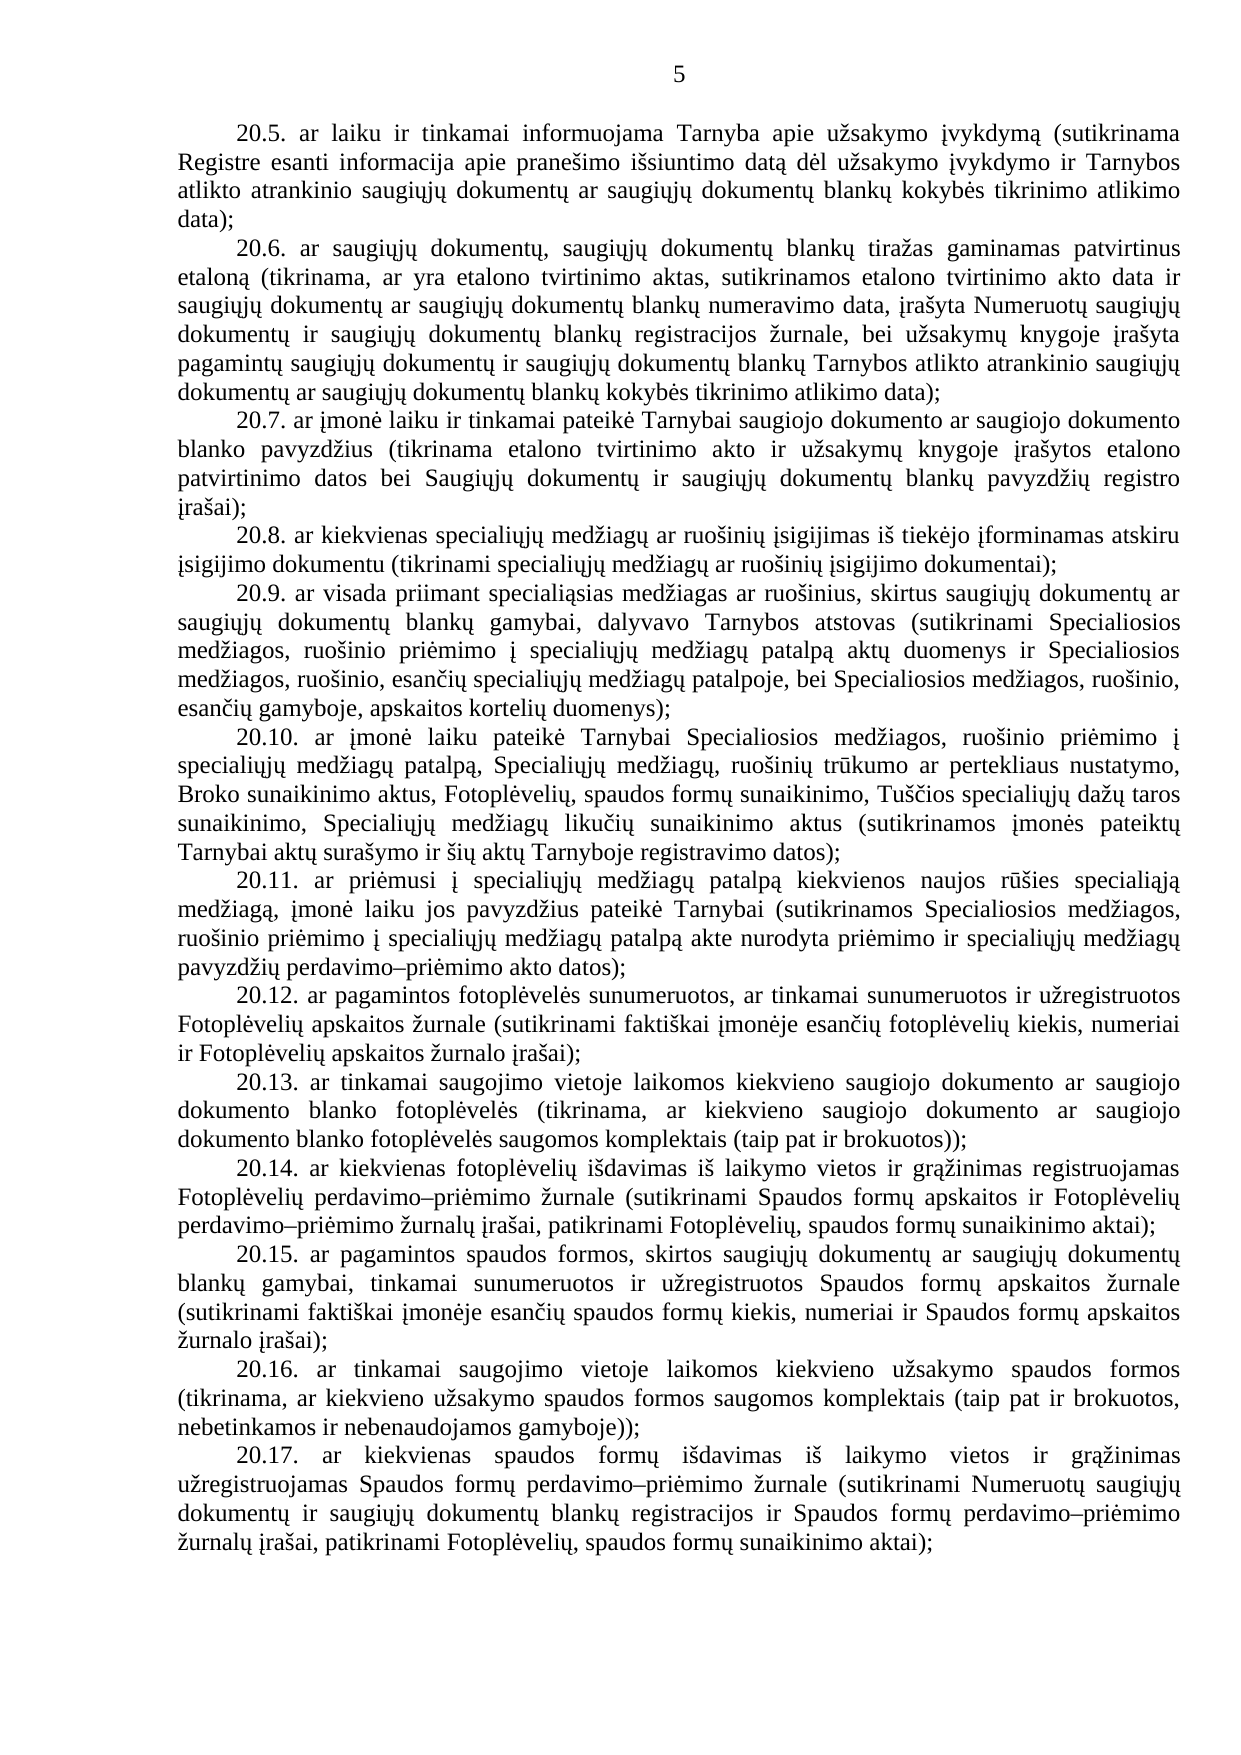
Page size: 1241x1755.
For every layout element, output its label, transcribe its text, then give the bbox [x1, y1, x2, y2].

text 20.16. ar tinkamai saugojimo vietoje laikomos kiekvieno užsakymo spaudos formos (tikrinama, ar kiekvieno užsakymo spaudos formos saugomos komplektais (taip pat ir brokuotos, nebetinkamos ir nebenaudojamos gamyboje)); [177, 1354, 1181, 1441]
text 20.14. ar kiekvienas fotoplėvelių išdavimas iš laikymo vietos ir grąžinimas registruojamas Fotoplėvelių perdavimo–priėmimo žurnale (sutikrinami Spaudos formų apskaitos ir Fotoplėvelių perdavimo–priėmimo žurnalų įrašai, patikrinami Fotoplėvelių, spaudos formų sunaikinimo aktai); [177, 1153, 1181, 1239]
text 20.8. ar kiekvienas specialiųjų medžiagų ar ruošinių įsigijimas iš tiekėjo įforminamas atskiru įsigijimo dokumentu (tikrinami specialiųjų medžiagų ar ruošinių įsigijimo dokumentai); [177, 521, 1181, 578]
text 20.12. ar pagamintos fotoplėvelės sunumeruotos, ar tinkamai sunumeruotos ir užregistruotos Fotoplėvelių apskaitos žurnale (sutikrinami faktiškai įmonėje esančių fotoplėvelių kiekis, numeriai ir Fotoplėvelių apskaitos žurnalo įrašai); [177, 981, 1181, 1067]
text 20.10. ar įmonė laiku pateikė Tarnybai Specialiosios medžiagos, ruošinio priėmimo į specialiųjų medžiagų patalpą, Specialiųjų medžiagų, ruošinių trūkumo ar pertekliaus nustatymo, Broko sunaikinimo aktus, Fotoplėvelių, spaudos formų sunaikinimo, Tuščios specialiųjų dažų taros sunaikinimo, Specialiųjų medžiagų likučių sunaikinimo aktus (sutikrinamos įmonės pateiktų Tarnybai aktų surašymo ir šių aktų Tarnyboje registravimo datos); [177, 722, 1181, 866]
text 20.6. ar saugiųjų dokumentų, saugiųjų dokumentų blankų tiražas gaminamas patvirtinus etaloną (tikrinama, ar yra etalono tvirtinimo aktas, sutikrinamos etalono tvirtinimo akto data ir saugiųjų dokumentų ar saugiųjų dokumentų blankų numeravimo data, įrašyta Numeruotų saugiųjų dokumentų ir saugiųjų dokumentų blankų registracijos žurnale, bei užsakymų knygoje įrašyta pagamintų saugiųjų dokumentų ir saugiųjų dokumentų blankų Tarnybos atlikto atrankinio saugiųjų dokumentų ar saugiųjų dokumentų blankų kokybės tikrinimo atlikimo data); [177, 233, 1181, 406]
text 20.17. ar kiekvienas spaudos formų išdavimas iš laikymo vietos ir grąžinimas užregistruojamas Spaudos formų perdavimo–priėmimo žurnale (sutikrinami Numeruotų saugiųjų dokumentų ir saugiųjų dokumentų blankų registracijos ir Spaudos formų perdavimo–priėmimo žurnalų įrašai, patikrinami Fotoplėvelių, spaudos formų sunaikinimo aktai); [177, 1441, 1181, 1556]
text 20.15. ar pagamintos spaudos formos, skirtos saugiųjų dokumentų ar saugiųjų dokumentų blankų gamybai, tinkamai sunumeruotos ir užregistruotos Spaudos formų apskaitos žurnale (sutikrinami faktiškai įmonėje esančių spaudos formų kiekis, numeriai ir Spaudos formų apskaitos žurnalo įrašai); [177, 1239, 1181, 1354]
text 20.13. ar tinkamai saugojimo vietoje laikomos kiekvieno saugiojo dokumento ar saugiojo dokumento blanko fotoplėvelės (tikrinama, ar kiekvieno saugiojo dokumento ar saugiojo dokumento blanko fotoplėvelės saugomos komplektais (taip pat ir brokuotos)); [177, 1067, 1181, 1153]
text 20.11. ar priėmusi į specialiųjų medžiagų patalpą kiekvienos naujos rūšies specialiąją medžiagą, įmonė laiku jos pavyzdžius pateikė Tarnybai (sutikrinamos Specialiosios medžiagos, ruošinio priėmimo į specialiųjų medžiagų patalpą akte nurodyta priėmimo ir specialiųjų medžiagų pavyzdžių perdavimo–priėmimo akto datos); [177, 866, 1181, 981]
text 20.7. ar įmonė laiku ir tinkamai pateikė Tarnybai saugiojo dokumento ar saugiojo dokumento blanko pavyzdžius (tikrinama etalono tvirtinimo akto ir užsakymų knygoje įrašytos etalono patvirtinimo datos bei Saugiųjų dokumentų ir saugiųjų dokumentų blankų pavyzdžių registro įrašai); [177, 406, 1181, 521]
text 20.5. ar laiku ir tinkamai informuojama Tarnyba apie užsakymo įvykdymą (sutikrinama Registre esanti informacija apie pranešimo išsiuntimo datą dėl užsakymo įvykdymo ir Tarnybos atlikto atrankinio saugiųjų dokumentų ar saugiųjų dokumentų blankų kokybės tikrinimo atlikimo data); [177, 118, 1181, 233]
text 20.9. ar visada priimant specialiąsias medžiagas ar ruošinius, skirtus saugiųjų dokumentų ar saugiųjų dokumentų blankų gamybai, dalyvavo Tarnybos atstovas (sutikrinami Specialiosios medžiagos, ruošinio priėmimo į specialiųjų medžiagų patalpą aktų duomenys ir Specialiosios medžiagos, ruošinio, esančių specialiųjų medžiagų patalpoje, bei Specialiosios medžiagos, ruošinio, esančių gamyboje, apskaitos kortelių duomenys); [177, 578, 1181, 722]
